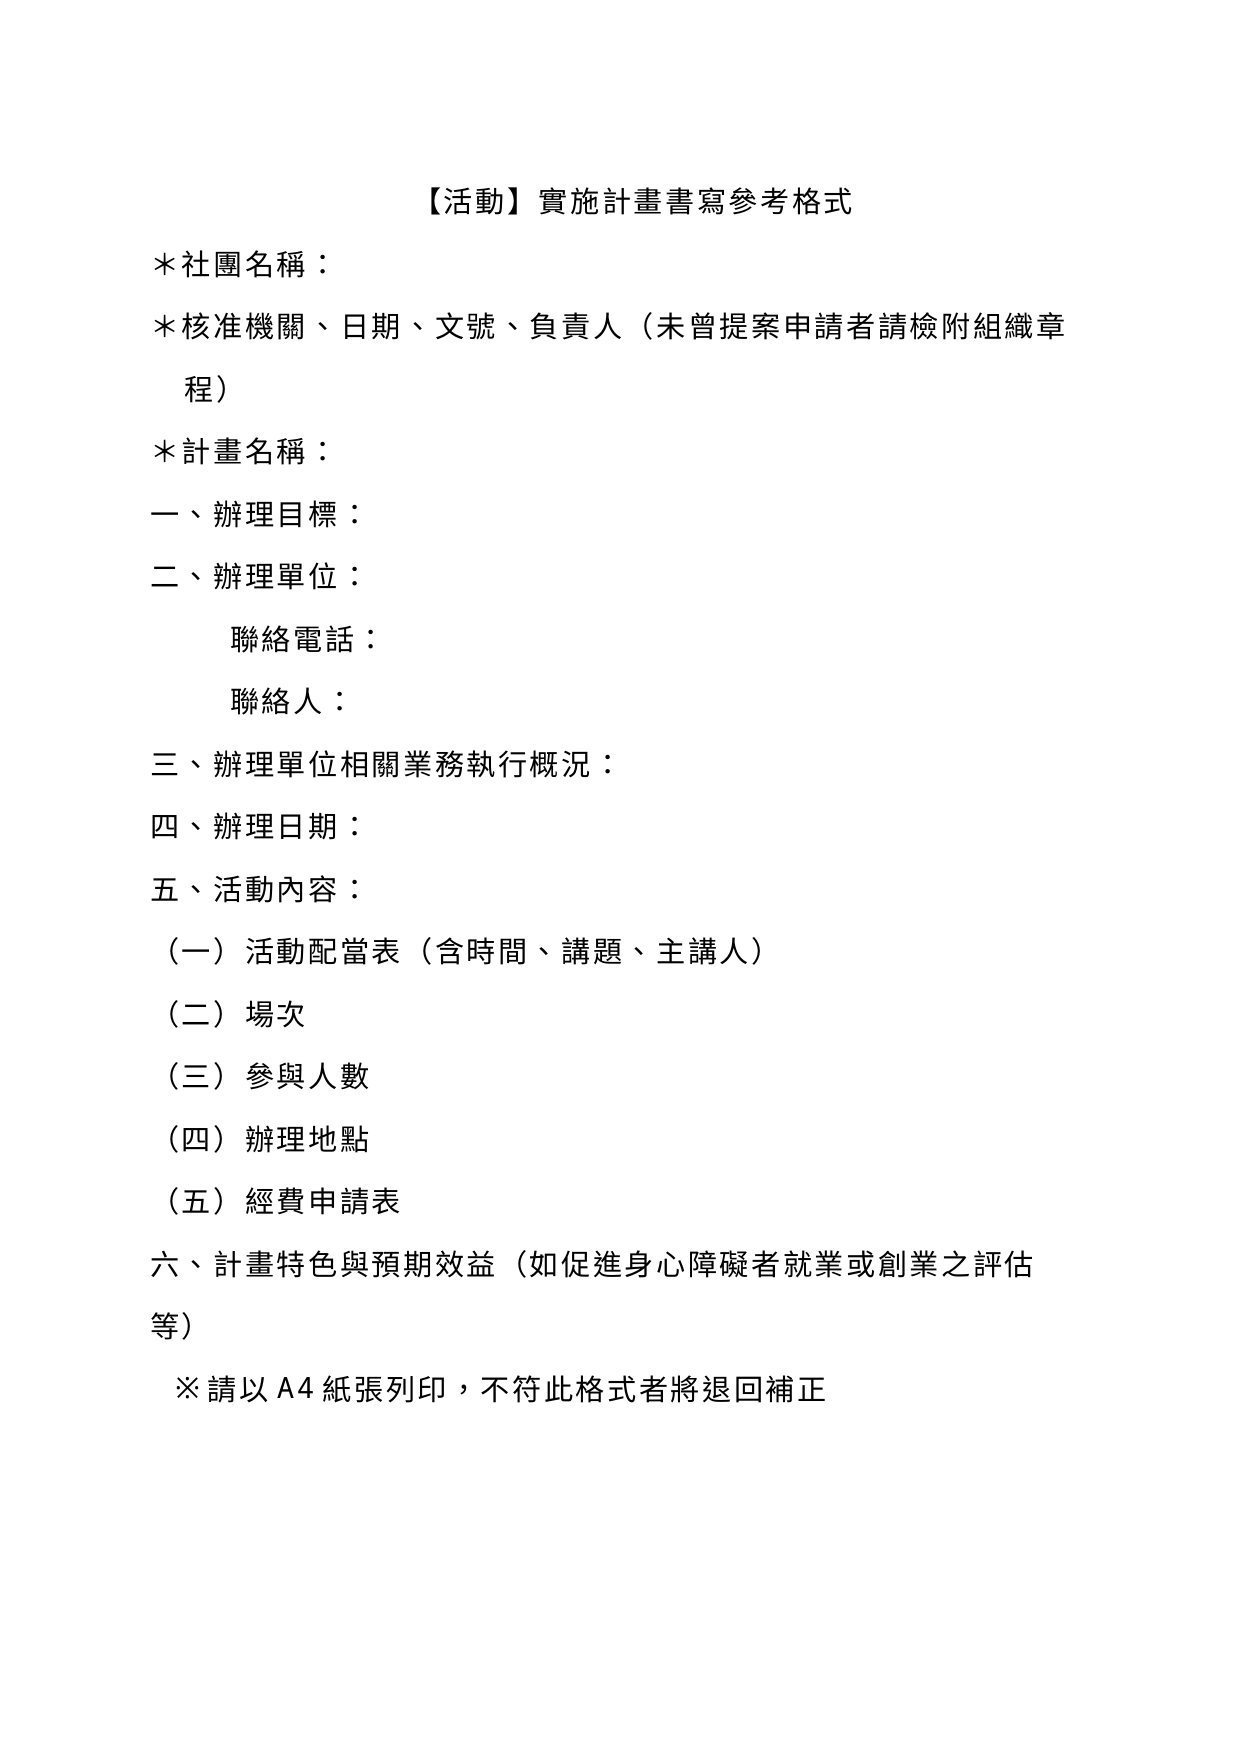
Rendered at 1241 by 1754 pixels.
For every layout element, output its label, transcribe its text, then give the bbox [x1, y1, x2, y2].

text 二、辦理單位： [150, 533, 1090, 596]
text 一、辦理目標： [150, 471, 1090, 533]
text （一）活動配當表（含時間、講題、主講人） [150, 908, 1090, 971]
text （四）辦理地點 [150, 1096, 1090, 1158]
text ＊核准機關、日期、文號、負責人（未曾提案申請者請檢附組織章程） [150, 283, 1090, 408]
text 四、辦理日期： [150, 783, 1090, 846]
text 聯絡電話： [150, 596, 1090, 658]
text 【活動】實施計畫書寫參考格式 [175, 158, 1090, 221]
text ※請以A4紙張列印，不符此格式者將退回補正 [150, 1346, 1090, 1408]
text 六、計畫特色與預期效益（如促進身心障礙者就業或創業之評估等） [150, 1221, 1090, 1346]
text （五）經費申請表 [150, 1158, 1090, 1221]
text 三、辦理單位相關業務執行概況： [150, 721, 1090, 783]
text （三）參與人數 [150, 1033, 1090, 1096]
text 聯絡人： [150, 658, 1090, 721]
text ＊計畫名稱： [150, 408, 1090, 471]
text ＊社團名稱： [150, 221, 1090, 283]
text 五、活動內容： [150, 846, 1090, 908]
text （二）場次 [150, 971, 1090, 1033]
